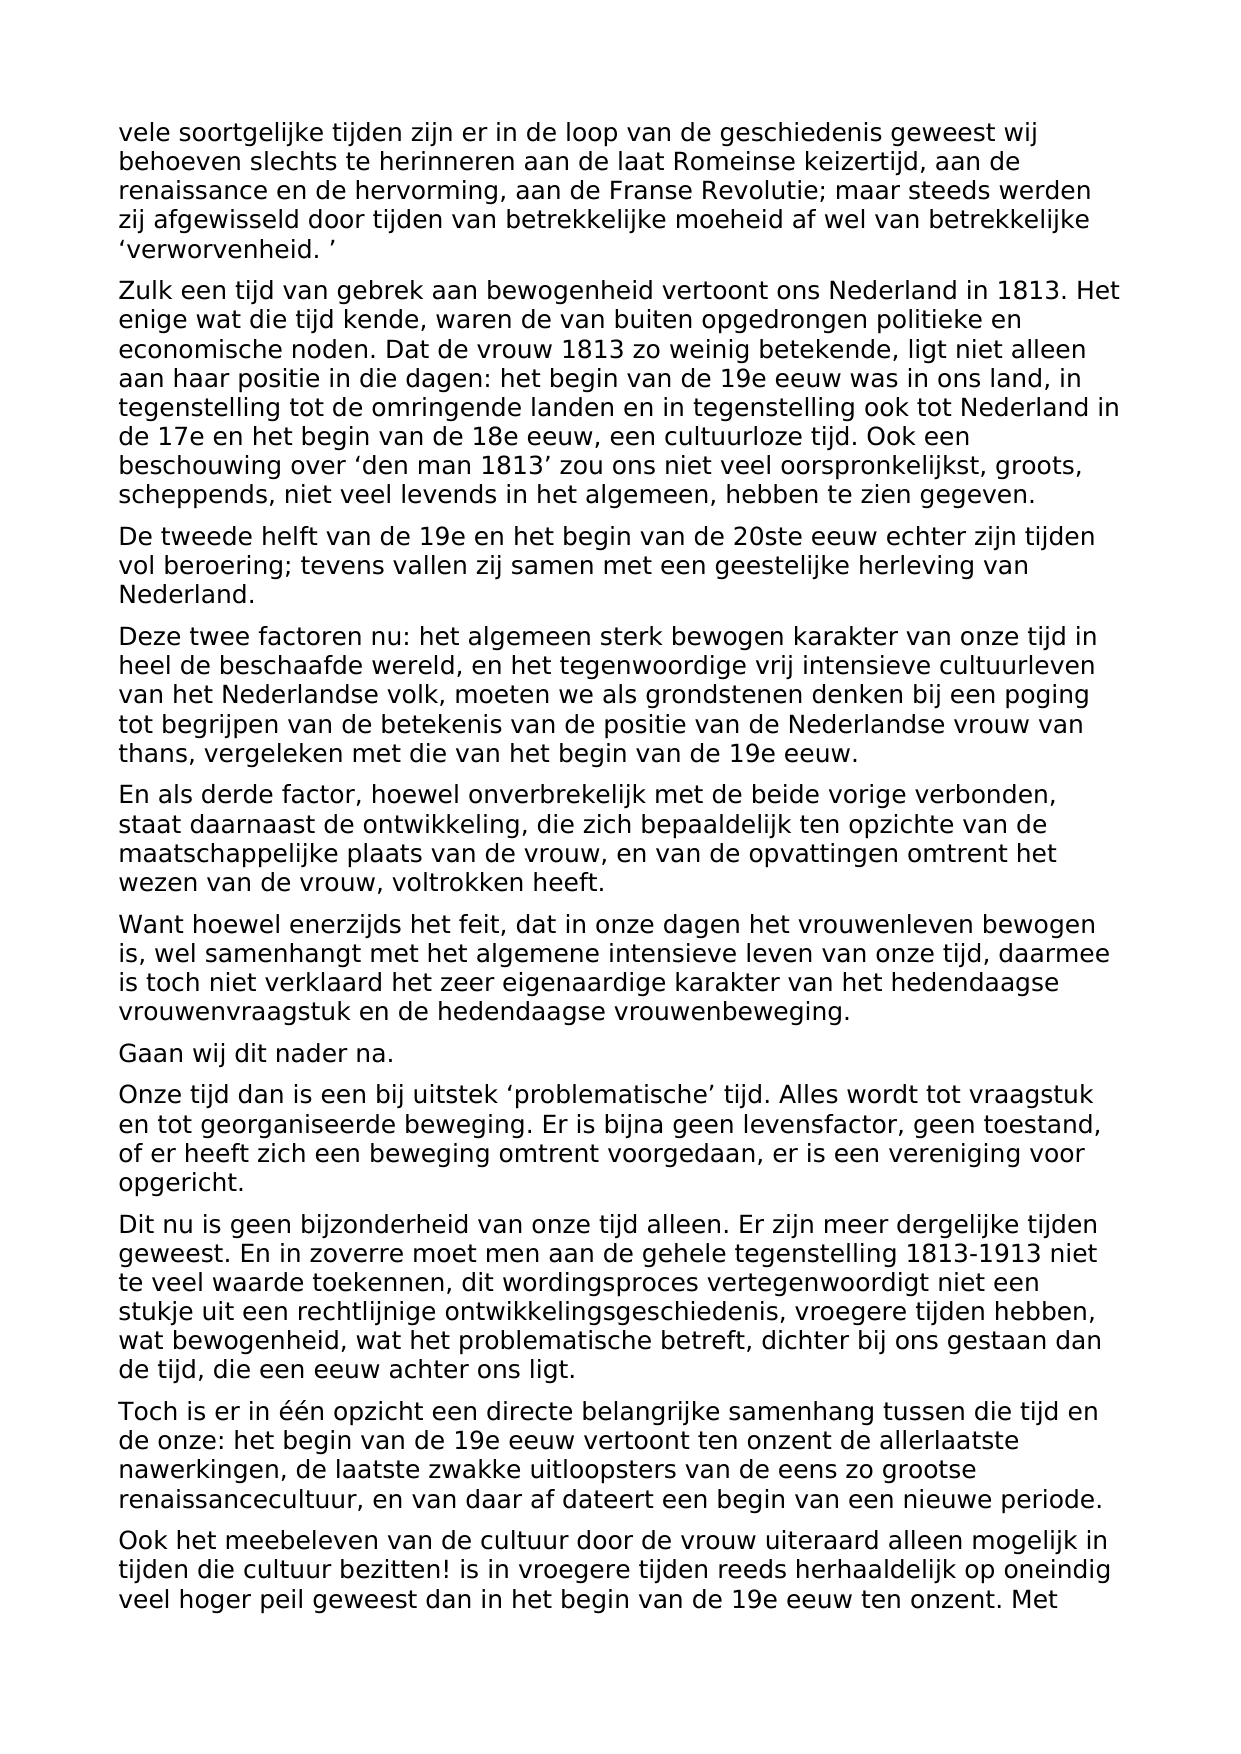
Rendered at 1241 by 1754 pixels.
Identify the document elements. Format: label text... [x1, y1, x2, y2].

text En als derde factor, hoewel onverbrekelijk met de beide vorige verbonden, staat daarnaast de ontwikkeling, die zich bepaaldelijk ten opzichte van de maatschappelijke plaats van de vrouw, en van de opvattingen omtrent het wezen van de vrouw, voltrokken heeft. [118, 781, 1122, 897]
text Ook het meebeleven van de cultuur door de vrouw uiteraard alleen mogelijk in tijden die cultuur bezitten! is in vroegere tijden reeds herhaaldelijk op oneindig veel hoger peil geweest dan in het begin van de 19e eeuw ten onzent. Met [118, 1526, 1122, 1614]
text Want hoewel enerzijds het feit, dat in onze dagen het vrouwenleven bewogen is, wel samenhangt met het algemene intensieve leven van onze tijd, daarmee is toch niet verklaard het zeer eigenaardige karakter van het hedendaagse vrouwenvraagstuk en de hedendaagse vrouwenbeweging. [118, 910, 1122, 1026]
text Dit nu is geen bijzonderheid van onze tijd alleen. Er zijn meer dergelijke tijden geweest. En in zoverre moet men aan de gehele tegenstelling 1813-1913 niet te veel waarde toekennen, dit wordingsproces vertegenwoordigt niet een stukje uit een rechtlijnige ontwikkelingsgeschiedenis, vroegere tijden hebben, wat bewogenheid, wat het problematische betreft, dichter bij ons gestaan dan de tijd, die een eeuw achter ons ligt. [118, 1210, 1122, 1385]
text Zulk een tijd van gebrek aan bewogenheid vertoont ons Nederland in 1813. Het enige wat die tijd kende, waren de van buiten opgedrongen politieke en economische noden. Dat de vrouw 1813 zo weinig betekende, ligt niet alleen aan haar positie in die dagen: het begin van de 19e eeuw was in ons land, in tegenstelling tot de omringende landen en in tegenstelling ook tot Nederland in de 17e en het begin van de 18e eeuw, een cultuurloze tijd. Ook een beschouwing over ‘den man 1813’ zou ons niet veel oorspronkelijkst, groots, scheppends, niet veel levends in het algemeen, hebben te zien gegeven. [118, 276, 1122, 510]
text Gaan wij dit nader na. [118, 1039, 1122, 1068]
text vele soortgelijke tijden zijn er in de loop van de geschiedenis geweest wij behoeven slechts te herinneren aan de laat Romeinse keizertijd, aan de renaissance en de hervorming, aan de Franse Revolutie; maar steeds werden zij afgewisseld door tijden van betrekkelijke moeheid af wel van betrekkelijke ‘verworvenheid. ’ [118, 118, 1122, 264]
text Deze twee factoren nu: het algemeen sterk bewogen karakter van onze tijd in heel de beschaafde wereld, en het tegenwoordige vrij intensieve cultuurleven van het Nederlandse volk, moeten we als grondstenen denken bij een poging tot begrijpen van de betekenis van de positie van de Nederlandse vrouw van thans, vergeleken met die van het begin van de 19e eeuw. [118, 622, 1122, 768]
text Toch is er in één opzicht een directe belangrijke samenhang tussen die tijd en de onze: het begin van de 19e eeuw vertoont ten onzent de allerlaatste nawerkingen, de laatste zwakke uitloopsters van de eens zo grootse renaissancecultuur, en van daar af dateert een begin van een nieuwe periode. [118, 1397, 1122, 1514]
text Onze tijd dan is een bij uitstek ‘problematische’ tijd. Alles wordt tot vraagstuk en tot georganiseerde beweging. Er is bijna geen levensfactor, geen toestand, of er heeft zich een beweging omtrent voorgedaan, er is een vereniging voor opgericht. [118, 1081, 1122, 1197]
text De tweede helft van de 19e en het begin van de 20ste eeuw echter zijn tijden vol beroering; tevens vallen zij samen met een geestelijke herleving van Nederland. [118, 522, 1122, 610]
